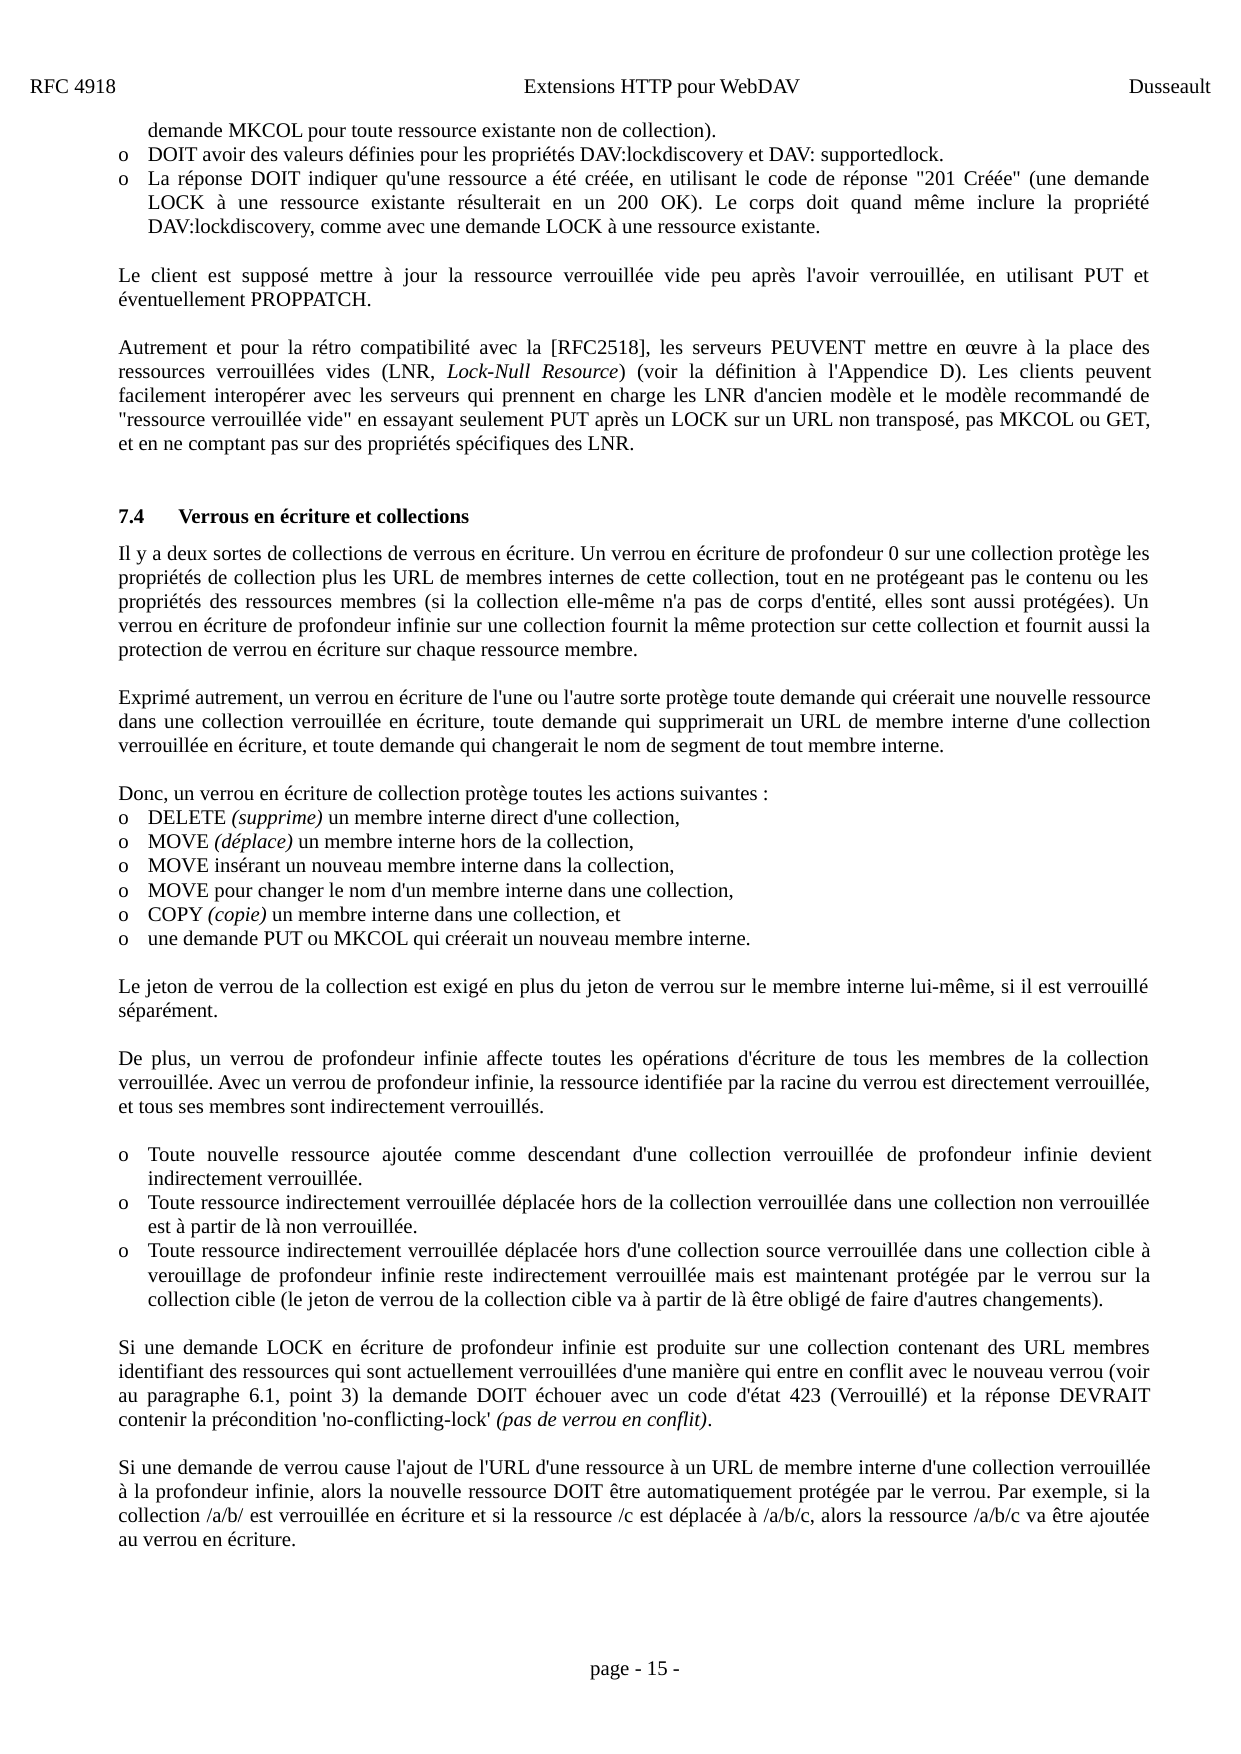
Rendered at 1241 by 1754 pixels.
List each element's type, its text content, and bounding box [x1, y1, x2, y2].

text o DELETE (supprime) un membre interne direct d'une collection, [118, 805, 1152, 829]
text o Toute nouvelle ressource ajoutée comme descendant d'une collection verrouillée de profondeur infinie devient indirectement verrouillée. [118, 1142, 1152, 1190]
text Exprimé autrement, un verrou en écriture de l'une ou l'autre sorte protège toute demande qui créerait une nouvelle ressource dans une collection verrouillée en écriture, toute demande qui supprimerait un URL de membre interne d'une collection verrouillée en écriture, et toute demande qui changerait le nom de segment de tout membre interne. [118, 685, 1152, 757]
text demande MKCOL pour toute ressource existante non de collection). [118, 118, 1152, 142]
text o La réponse DOIT indiquer qu'une ressource a été créée, en utilisant le code de réponse "201 Créée" (une demande LOCK à une ressource existante résulterait en un 200 OK). Le corps doit quand même inclure la propriété DAV:lockdiscovery, comme avec une demande LOCK à une ressource existante. [118, 166, 1152, 238]
text Le client est supposé mettre à jour la ressource verrouillée vide peu après l'avoir verrouillée, en utilisant PUT et éventuellement PROPPATCH. [118, 262, 1152, 311]
text Il y a deux sortes de collections de verrous en écriture. Un verrou en écriture de profondeur 0 sur une collection protège les propriétés de collection plus les URL de membres internes de cette collection, tout en ne protégeant pas le contenu ou les propriétés des ressources membres (si la collection elle-même n'a pas de corps d'entité, elles sont aussi protégées). Un verrou en écriture de profondeur infinie sur une collection fournit la même protection sur cette collection et fournit aussi la protection de verrou en écriture sur chaque ressource membre. [118, 541, 1152, 661]
text Si une demande de verrou cause l'ajout de l'URL d'une ressource à un URL de membre interne d'une collection verrouillée à la profondeur infinie, alors la nouvelle ressource DOIT être automatiquement protégée par le verrou. Par exemple, si la collection /a/b/ est verrouillée en écriture et si la ressource /c est déplacée à /a/b/c, alors la ressource /a/b/c va être ajoutée au verrou en écriture. [118, 1455, 1152, 1551]
text De plus, un verrou de profondeur infinie affecte toutes les opérations d'écriture de tous les membres de la collection verrouillée. Avec un verrou de profondeur infinie, la ressource identifiée par la racine du verrou est directement verrouillée, et tous ses membres sont indirectement verrouillés. [118, 1046, 1152, 1118]
text o une demande PUT ou MKCOL qui créerait un nouveau membre interne. [118, 926, 1152, 950]
text o Toute ressource indirectement verrouillée déplacée hors de la collection verrouillée dans une collection non verrouillée est à partir de là non verrouillée. [118, 1190, 1152, 1238]
text o DOIT avoir des valeurs définies pour les propriétés DAV:lockdiscovery et DAV: supportedlock. [118, 142, 1152, 166]
text Donc, un verrou en écriture de collection protège toutes les actions suivantes : [118, 781, 1152, 805]
text o Toute ressource indirectement verrouillée déplacée hors d'une collection source verrouillée dans une collection cible à verouillage de profondeur infinie reste indirectement verrouillée mais est maintenant protégée par le verrou sur la collection cible (le jeton de verrou de la collection cible va à partir de là être obligé de faire d'autres changements). [118, 1238, 1152, 1311]
text o MOVE (déplace) un membre interne hors de la collection, [118, 829, 1152, 853]
text o MOVE insérant un nouveau membre interne dans la collection, [118, 853, 1152, 877]
text o MOVE pour changer le nom d'un membre interne dans une collection, [118, 877, 1152, 902]
text Autrement et pour la rétro compatibilité avec la [RFC2518], les serveurs PEUVENT mettre en œuvre à la place des ressources verrouillées vides (LNR, Lock-Null Resource) (voir la définition à l'Appendice D). Les clients peuvent facilement interopérer avec les serveurs qui prennent en charge les LNR d'ancien modèle et le modèle recommandé de "ressource verrouillée vide" en essayant seulement PUT après un LOCK sur un URL non transposé, pas MKCOL ou GET, et en ne comptant pas sur des propriétés spécifiques des LNR. [118, 335, 1152, 455]
subtitle 7.4 Verrous en écriture et collections [118, 504, 1152, 528]
text Si une demande LOCK en écriture de profondeur infinie est produite sur une collection contenant des URL membres identifiant des ressources qui sont actuellement verrouillées d'une manière qui entre en conflit avec le nouveau verrou (voir au paragraphe 6.1, point 3) la demande DOIT échouer avec un code d'état 423 (Verrouillé) et la réponse DEVRAIT contenir la précondition 'no-conflicting-lock' (pas de verrou en conflit). [118, 1335, 1152, 1431]
text Le jeton de verrou de la collection est exigé en plus du jeton de verrou sur le membre interne lui-même, si il est verrouillé séparément. [118, 974, 1152, 1022]
text o COPY (copie) un membre interne dans une collection, et [118, 902, 1152, 926]
